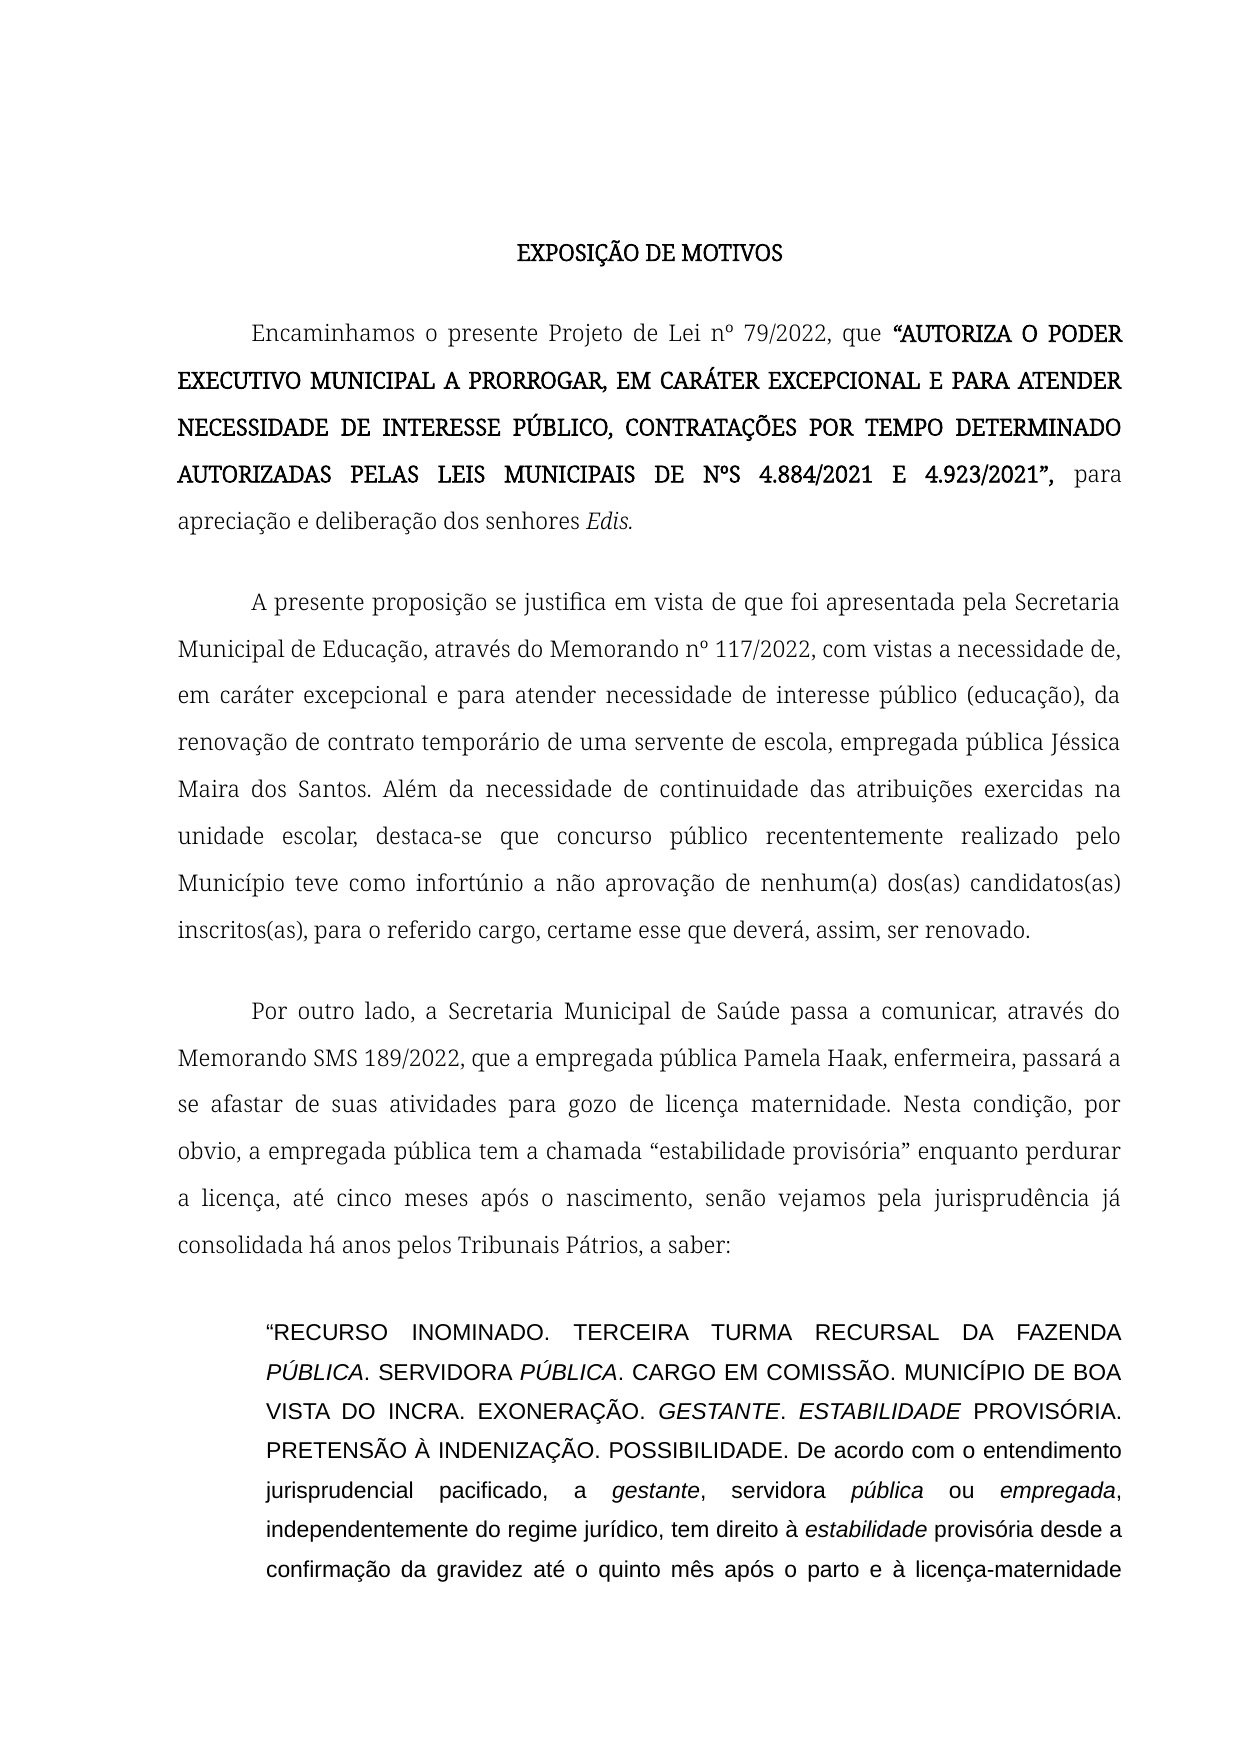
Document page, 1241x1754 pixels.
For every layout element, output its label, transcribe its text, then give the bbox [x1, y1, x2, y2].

text Encaminhamos o presente Projeto de Lei nº 79/2022, que “AUTORIZA O PODER EXECUTIVO MUNICIPAL A PRORROGAR, EM CARÁTER EXCEPCIONAL E PARA ATENDER NECESSIDADE DE INTERESSE PÚBLICO, CONTRATAÇÕES POR TEMPO DETERMINADO AUTORIZADAS PELAS LEIS MUNICIPAIS DE NºS 4.884/2021 E 4.923/2021”, para apreciação e deliberação dos senhores Edis. [177, 317, 1122, 536]
text A presente proposição se justifica em vista de que foi apresentada pela Secretaria Municipal de Educação, através do Memorando nº 117/2022, com vistas a necessidade de, em caráter excepcional e para atender necessidade de interesse público (educação), da renovação de contrato temporário de uma servente de escola, empregada pública Jéssica Maira dos Santos. Além da necessidade de continuidade das atribuições exercidas na unidade escolar, destaca-se que concurso público recententemente realizado pelo Município teve como infortúnio a não aprovação de nenhum(a) dos(as) candidatos(as) inscritos(as), para o referido cargo, certame esse que deverá, assim, ser renovado. [177, 586, 1122, 945]
text Por outro lado, a Secretaria Municipal de Saúde passa a comunicar, através do Memorando SMS 189/2022, que a empregada pública Pamela Haak, enfermeira, passará a se afastar de suas atividades para gozo de licença maternidade. Nesta condição, por obvio, a empregada pública tem a chamada “estabilidade provisória” enquanto perdurar a licença, até cinco meses após o nascimento, senão vejamos pela jurisprudência já consolidada há anos pelos Tribunais Pátrios, a saber: [177, 995, 1122, 1260]
text “RECURSO INOMINADO. TERCEIRA TURMA RECURSAL DA FAZENDA PÚBLICA. SERVIDORA PÚBLICA. CARGO EM COMISSÃO. MUNICÍPIO DE BOA VISTA DO INCRA. EXONERAÇÃO. GESTANTE. ESTABILIDADE PROVISÓRIA. PRETENSÃO À INDENIZAÇÃO. POSSIBILIDADE. De acordo com o entendimento jurisprudencial pacificado, a gestante, servidora pública ou empregada, independentemente do regime jurídico, tem direito à estabilidade provisória desde a confirmação da gravidez até o quinto mês após o parto e à licença-maternidade [266, 1319, 1122, 1582]
text EXPOSIÇÃO DE MOTIVOS [177, 236, 1122, 267]
